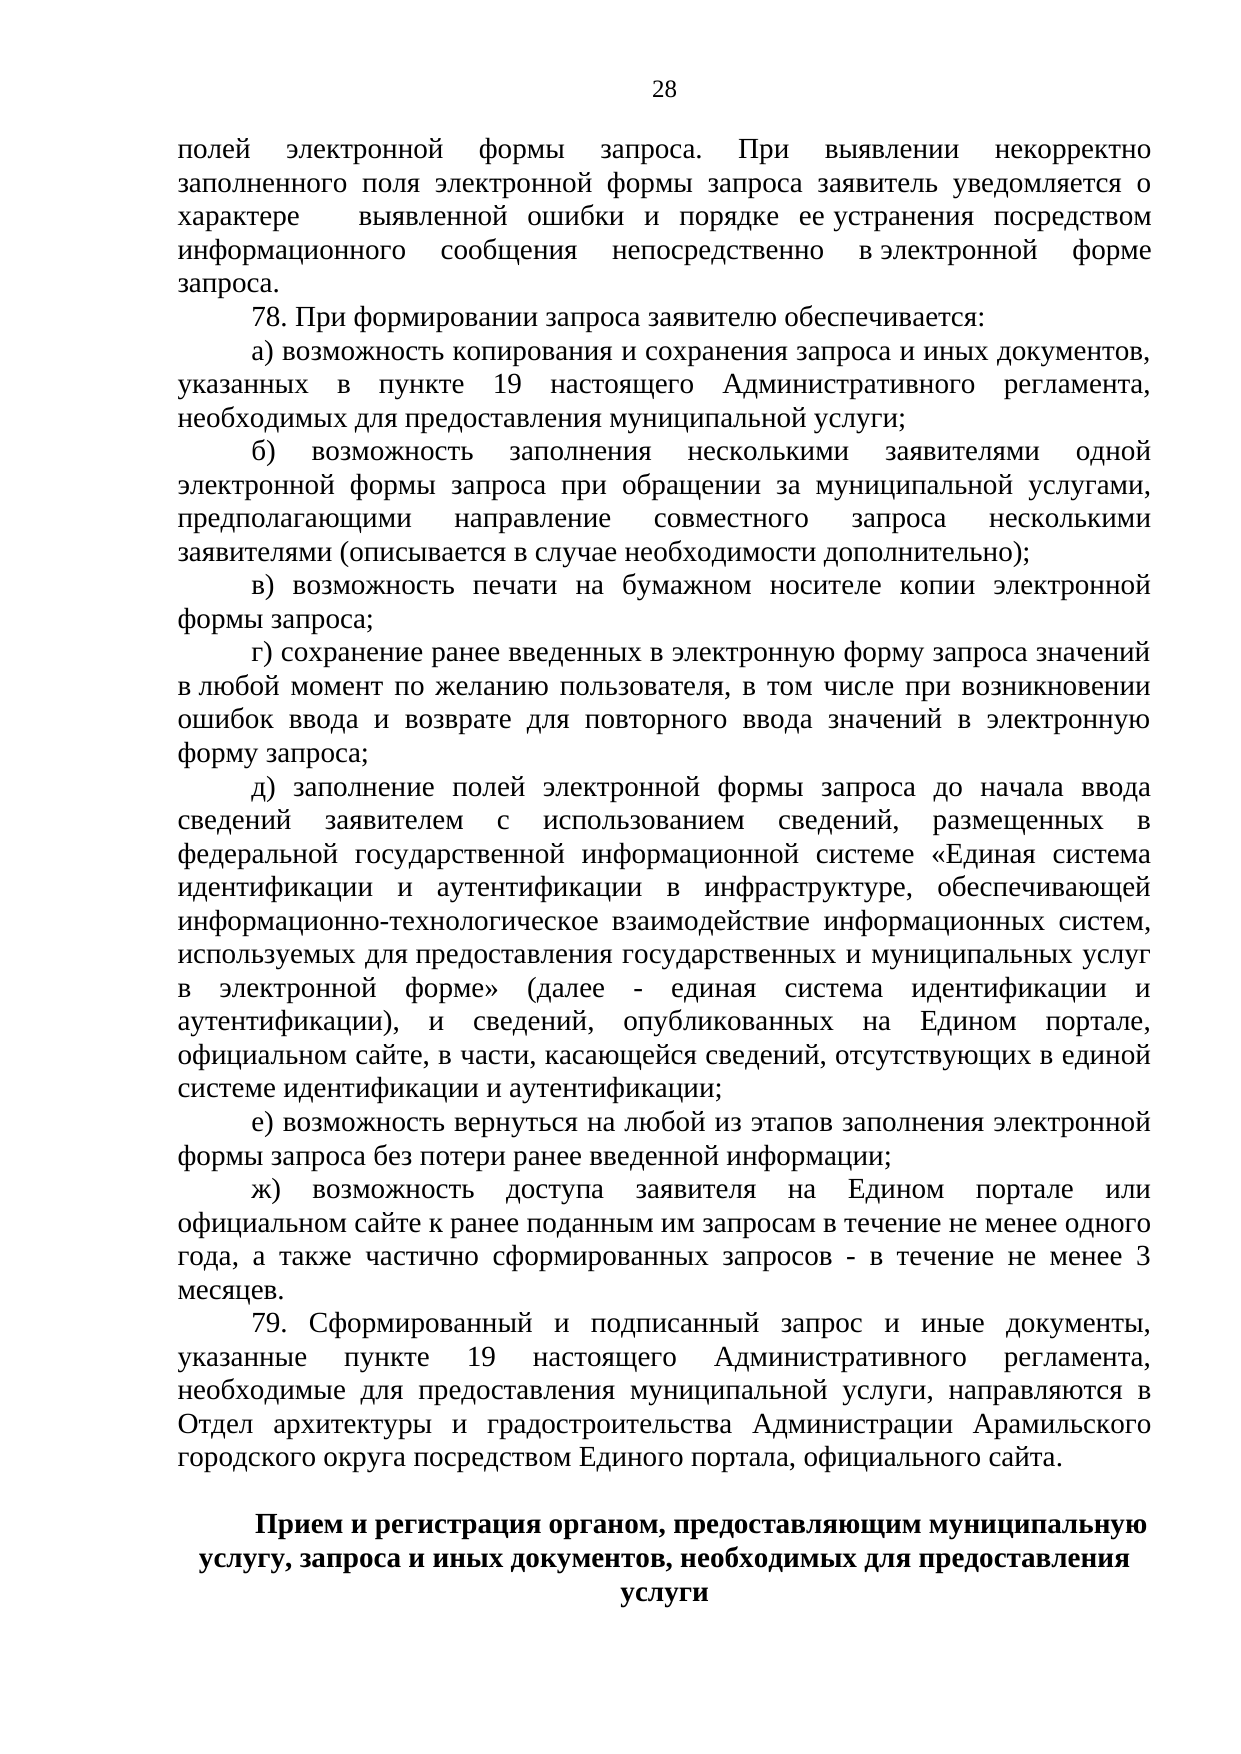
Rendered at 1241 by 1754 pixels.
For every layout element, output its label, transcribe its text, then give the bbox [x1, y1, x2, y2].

text 79. Сформированный и подписанный запрос и иные документы, указанные пункте 19 настоящего Административного регламента, необходимые для предоставления муниципальной услуги, направляются в Отдел архитектуры и градостроительства Администрации Арамильского городского округа посредством Единого портала, официального сайта. [177, 1305, 1152, 1473]
text г) сохранение ранее введенных в электронную форму запроса значений в любой момент по желанию пользователя, в том числе при возникновении ошибок ввода и возврате для повторного ввода значений в электронную форму запроса; [177, 634, 1152, 769]
text е) возможность вернуться на любой из этапов заполнения электронной формы запроса без потери ранее введенной информации; [177, 1104, 1152, 1171]
text д) заполнение полей электронной формы запроса до начала ввода сведений заявителем с использованием сведений, размещенных в федеральной государственной информационной системе «Единая система идентификации и аутентификации в инфраструктуре, обеспечивающей информационно-технологическое взаимодействие информационных систем, используемых для предоставления государственных и муниципальных услуг в электронной форме» (далее - единая система идентификации и аутентификации), и сведений, опубликованных на Едином портале, официальном сайте, в части, касающейся сведений, отсутствующих в единой системе идентификации и аутентификации; [177, 769, 1152, 1104]
text в) возможность печати на бумажном носителе копии электронной формы запроса; [177, 567, 1152, 634]
text б) возможность заполнения несколькими заявителями одной электронной формы запроса при обращении за муниципальной услугами, предполагающими направление совместного запроса несколькими заявителями (описывается в случае необходимости дополнительно); [177, 433, 1152, 567]
text ж) возможность доступа заявителя на Едином портале или официальном сайте к ранее поданным им запросам в течение не менее одного года, а также частично сформированных запросов - в течение не менее 3 месяцев. [177, 1171, 1152, 1305]
text 78. При формировании запроса заявителю обеспечивается: [177, 299, 1152, 333]
text а) возможность копирования и сохранения запроса и иных документов, указанных в пункте 19 настоящего Административного регламента, необходимых для предоставления муниципальной услуги; [177, 333, 1152, 433]
text Прием и регистрация органом, предоставляющим муниципальную услугу, запроса и иных документов, необходимых для предоставления услуги [177, 1507, 1152, 1607]
text полей электронной формы запроса. При выявлении некорректно заполненного поля электронной формы запроса заявитель уведомляется о характере выявленной ошибки и порядке ее устранения посредством информационного сообщения непосредственно в электронной форме запроса. [177, 131, 1152, 299]
